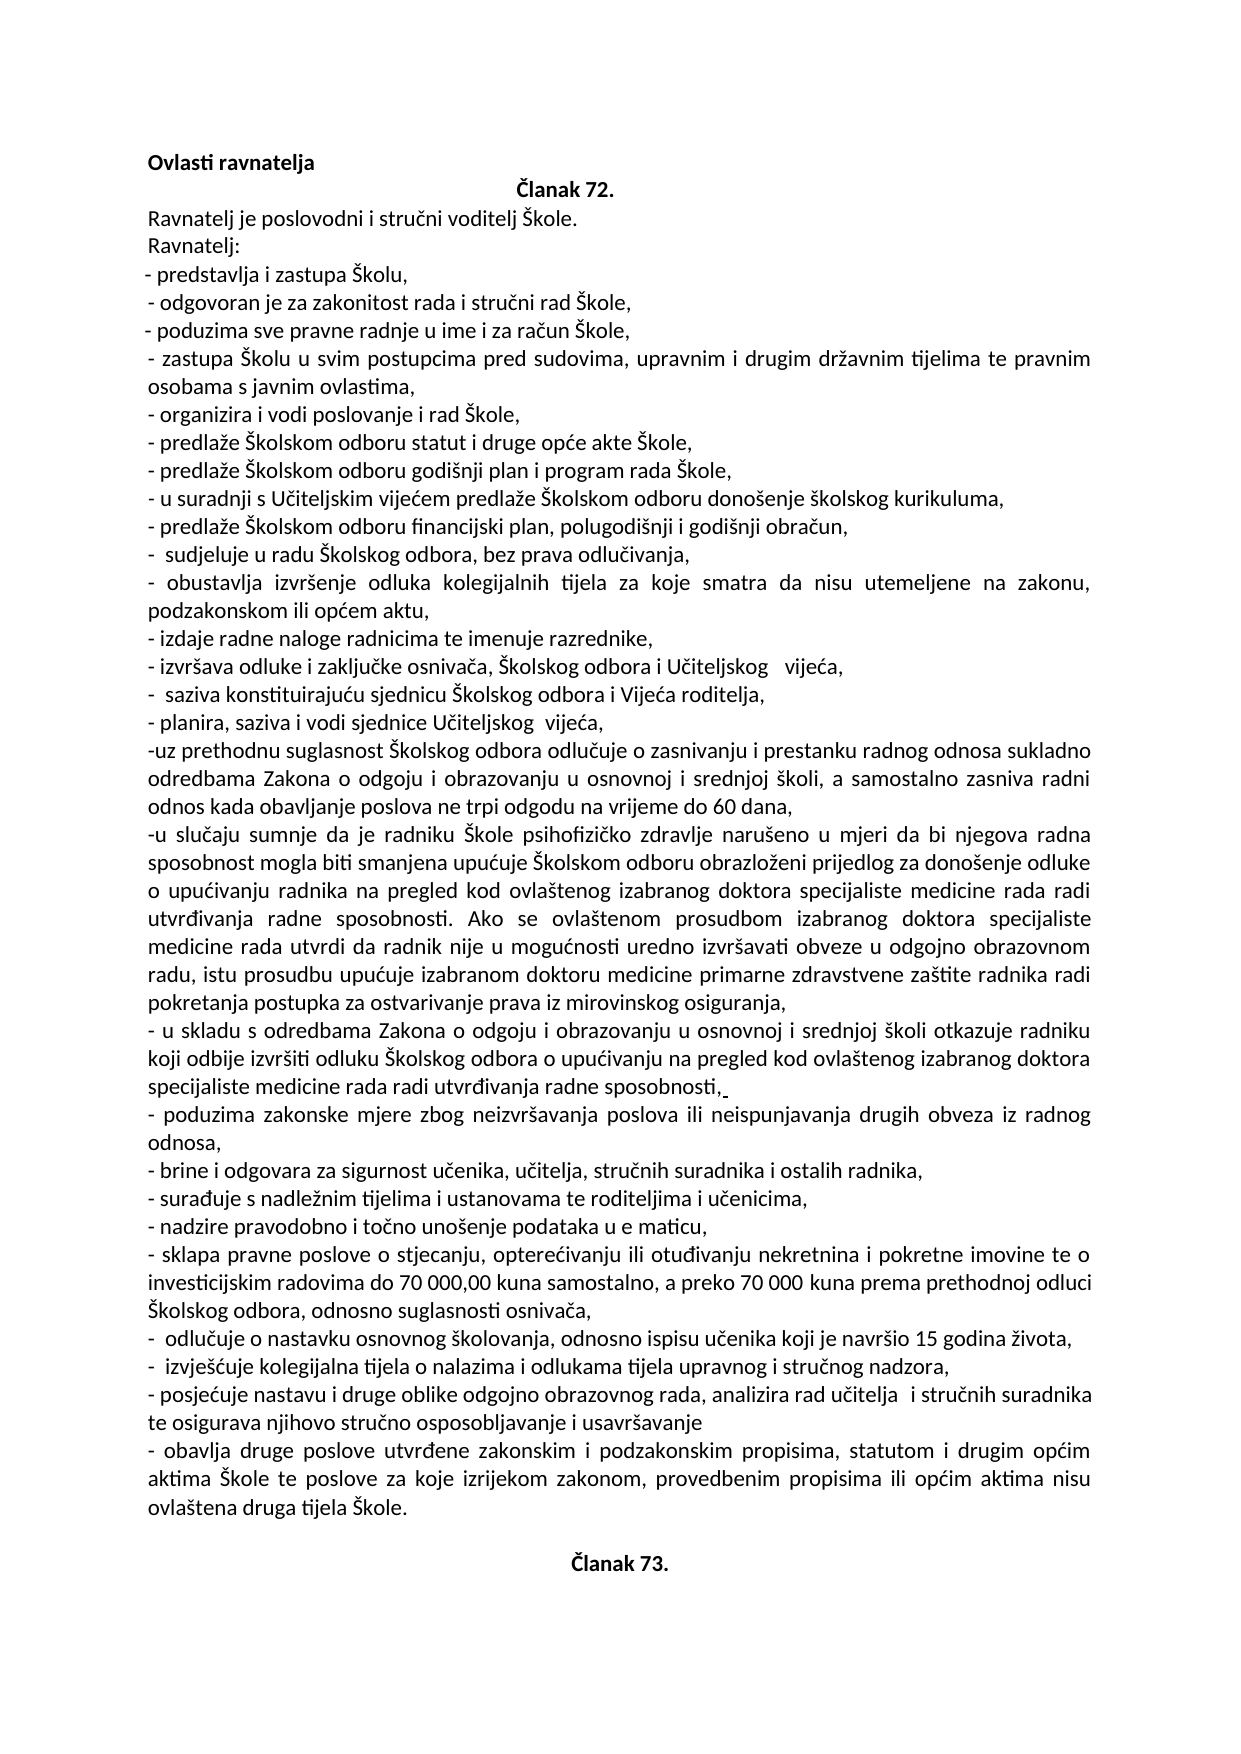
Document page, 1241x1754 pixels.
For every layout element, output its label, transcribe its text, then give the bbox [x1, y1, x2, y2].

text - obavlja druge poslove utvrđene zakonskim i podzakonskim propisima, statutom i drugim općim aktima Škole te poslove za koje izrijekom zakonom, provedbenim propisima ili općim aktima nisu ovlaštena druga tijela Škole. [148, 1437, 1093, 1521]
text - u suradnji s Učiteljskim vijećem predlaže Školskom odboru donošenje školskog kurikuluma, [148, 484, 1093, 512]
text - posjećuje nastavu i druge oblike odgojno obrazovnog rada, analizira rad učitelja i stručnih suradnika te osigurava njihovo stručno osposobljavanje i usavršavanje [148, 1381, 1093, 1437]
text - brine i odgovara za sigurnost učenika, učitelja, stručnih suradnika i ostalih radnika, [148, 1156, 1093, 1184]
text Ravnatelj je poslovodni i stručni voditelj Škole. [148, 204, 1093, 232]
text Ovlasti ravnatelja [148, 148, 1093, 176]
text - predstavlja i zastupa Školu, [129, 260, 1093, 288]
text -uz prethodnu suglasnost Školskog odbora odlučuje o zasnivanju i prestanku radnog odnosa sukladno odredbama Zakona o odgoju i obrazovanju u osnovnoj i srednjoj školi, a samostalno zasniva radni odnos kada obavljanje poslova ne trpi odgodu na vrijeme do 60 dana, [148, 736, 1093, 820]
text - poduzima sve pravne radnje u ime i za račun Škole, [129, 316, 1093, 344]
text - surađuje s nadležnim tijelima i ustanovama te roditeljima i učenicima, [148, 1184, 1093, 1212]
text - predlaže Školskom odboru godišnji plan i program rada Škole, [148, 456, 1093, 484]
text - sklapa pravne poslove o stjecanju, opterećivanju ili otuđivanju nekretnina i pokretne imovine te o investicijskim radovima do 70 000,00 kuna samostalno, a preko 70 000 kuna prema prethodnoj odluci Školskog odbora, odnosno suglasnosti osnivača, [148, 1240, 1093, 1324]
text - u skladu s odredbama Zakona o odgoju i obrazovanju u osnovnoj i srednjoj školi otkazuje radniku koji odbije izvršiti odluku Školskog odbora o upućivanju na pregled kod ovlaštenog izabranog doktora specijaliste medicine rada radi utvrđivanja radne sposobnosti, [148, 1016, 1093, 1100]
text Članak 73. [148, 1549, 1093, 1577]
text - predlaže Školskom odboru statut i druge opće akte Škole, [148, 428, 1093, 456]
text - sudjeluje u radu Školskog odbora, bez prava odlučivanja, [148, 540, 1093, 568]
text Ravnatelj: [148, 232, 1093, 260]
text - zastupa Školu u svim postupcima pred sudovima, upravnim i drugim državnim tijelima te pravnim osobama s javnim ovlastima, [148, 344, 1093, 400]
text - izdaje radne naloge radnicima te imenuje razrednike, [148, 624, 1093, 652]
text - poduzima zakonske mjere zbog neizvršavanja poslova ili neispunjavanja drugih obveza iz radnog odnosa, [148, 1100, 1093, 1156]
text - planira, saziva i vodi sjednice Učiteljskog vijeća, [148, 708, 1093, 736]
text - nadzire pravodobno i točno unošenje podataka u e maticu, [148, 1212, 1093, 1240]
text - predlaže Školskom odboru financijski plan, polugodišnji i godišnji obračun, [148, 512, 1093, 540]
text -u slučaju sumnje da je radniku Škole psihofizičko zdravlje narušeno u mjeri da bi njegova radna sposobnost mogla biti smanjena upućuje Školskom odboru obrazloženi prijedlog za donošenje odluke o upućivanju radnika na pregled kod ovlaštenog izabranog doktora specijaliste medicine rada radi utvrđivanja radne sposobnosti. Ako se ovlaštenom prosudbom izabranog doktora specijaliste medicine rada utvrdi da radnik nije u mogućnosti uredno izvršavati obveze u odgojno obrazovnom radu, istu prosudbu upućuje izabranom doktoru medicine primarne zdravstvene zaštite radnika radi pokretanja postupka za ostvarivanje prava iz mirovinskog osiguranja, [148, 820, 1093, 1016]
text - izvješćuje kolegijalna tijela o nalazima i odlukama tijela upravnog i stručnog nadzora, [148, 1352, 1093, 1381]
text - izvršava odluke i zaključke osnivača, Školskog odbora i Učiteljskog vijeća, [148, 652, 1093, 680]
text Članak 72. [148, 176, 1093, 204]
text - odlučuje o nastavku osnovnog školovanja, odnosno ispisu učenika koji je navršio 15 godina života, [148, 1324, 1093, 1352]
text - organizira i vodi poslovanje i rad Škole, [148, 400, 1093, 428]
text - obustavlja izvršenje odluka kolegijalnih tijela za koje smatra da nisu utemeljene na zakonu, podzakonskom ili općem aktu, [148, 568, 1093, 624]
text - saziva konstituirajuću sjednicu Školskog odbora i Vijeća roditelja, [148, 680, 1093, 708]
text - odgovoran je za zakonitost rada i stručni rad Škole, [148, 288, 1093, 316]
